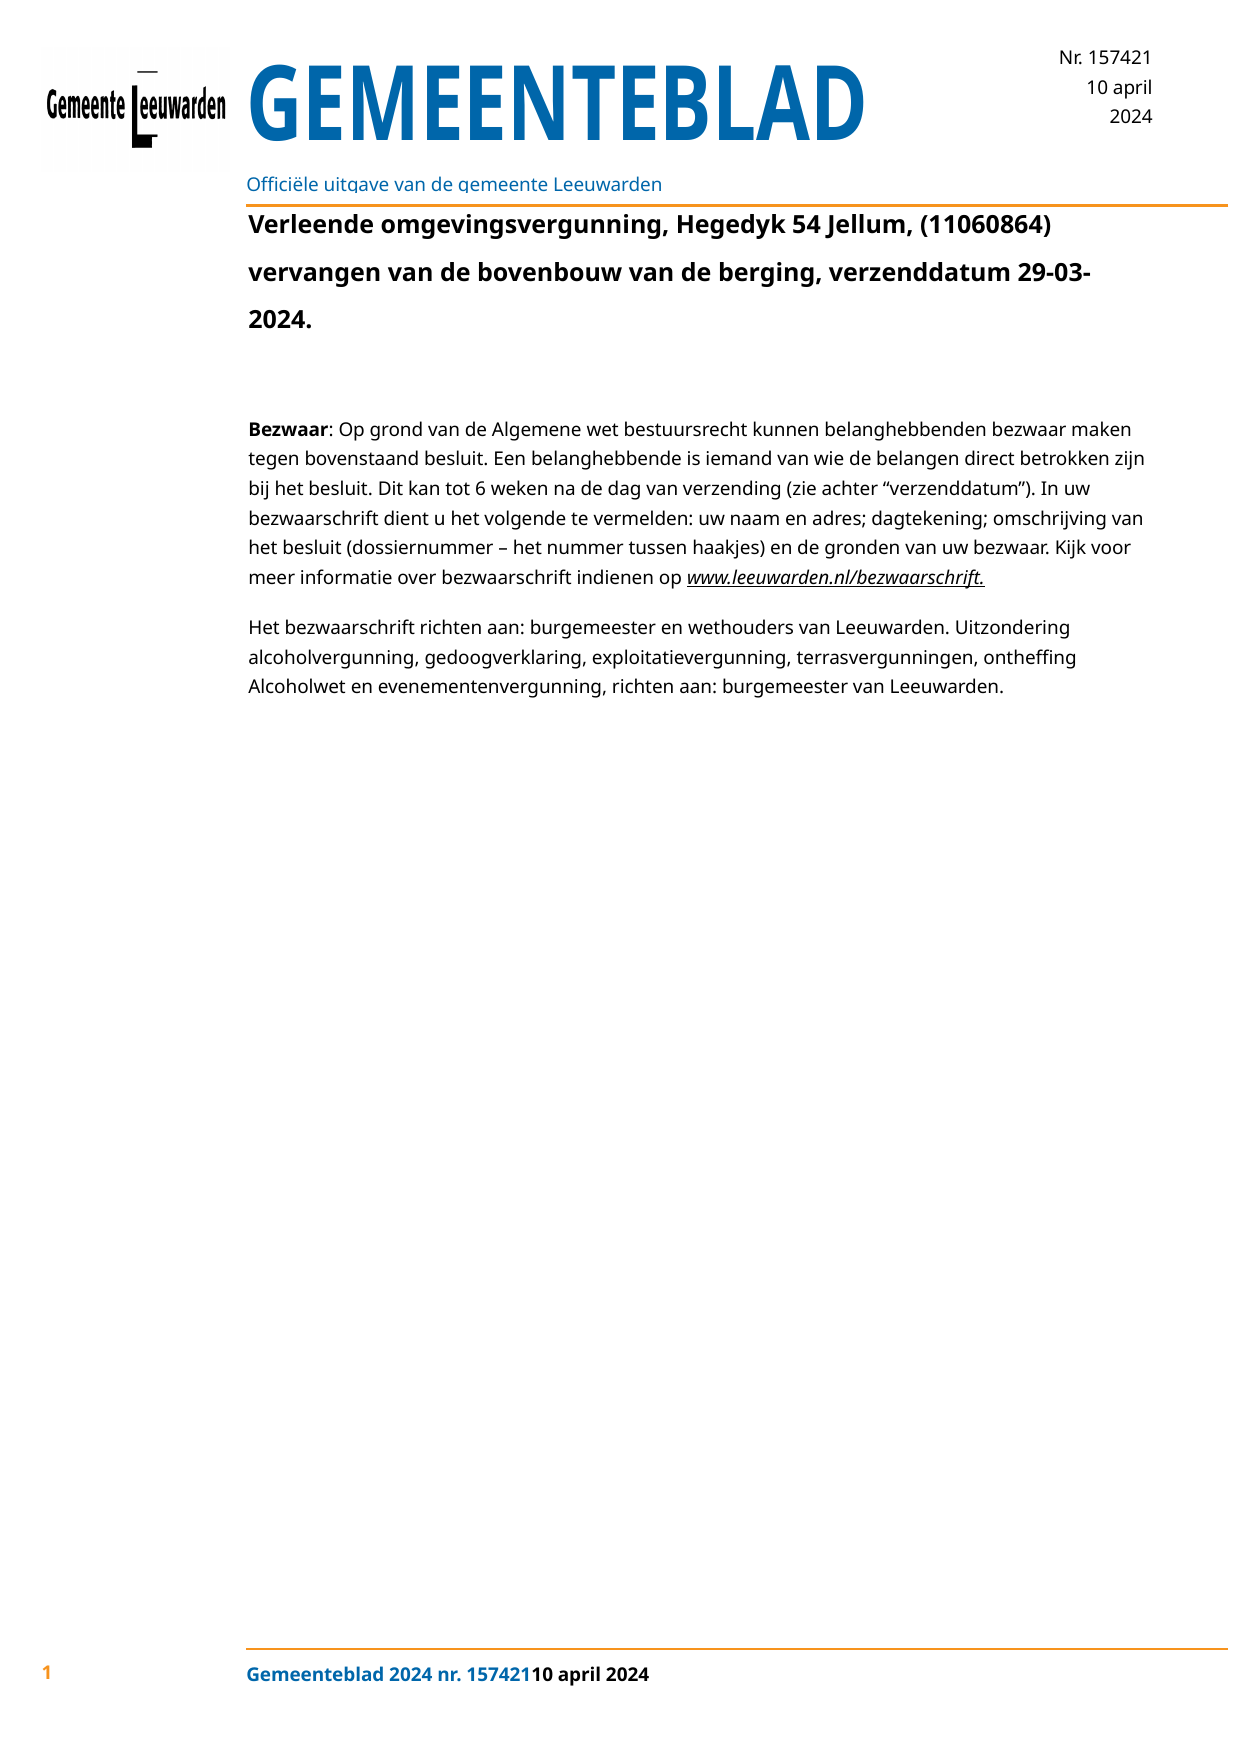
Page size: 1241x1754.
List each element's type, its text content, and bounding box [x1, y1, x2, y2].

text Verleende omgevingsvergunning, Hegedyk 54 Jellum, (11060864) vervangen van de bovenbouw van de berging, verzenddatum 29-03-2024. [248, 207, 1152, 336]
text Het bezwaarschrift richten aan: burgemeester en wethouders van Leeuwarden. Uitzondering alcoholvergunning, gedoogverklaring, exploitatievergunning, terrasvergunningen, ontheffing Alcoholwet en evenementenvergunning, richten aan: burgemeester van Leeuwarden. [248, 614, 1152, 699]
text Bezwaar: Op grond van de Algemene wet bestuursrecht kunnen belanghebbenden bezwaar maken tegen bovenstaand besluit. Een belanghebbende is iemand van wie de belangen direct betrokken zijn bij het besluit. Dit kan tot 6 weken na de dag van verzending (zie achter “verzenddatum”). In uw bezwaarschrift dient u het volgende te vermelden: uw naam en adres; dagtekening; omschrijving van het besluit (dossiernummer – het nummer tussen haakjes) en de gronden van uw bezwaar. Kijk voor meer informatie over bezwaarschrift indienen op www.leeuwarden.nl/bezwaarschrift. [248, 416, 1152, 589]
picture [41, 47, 231, 172]
